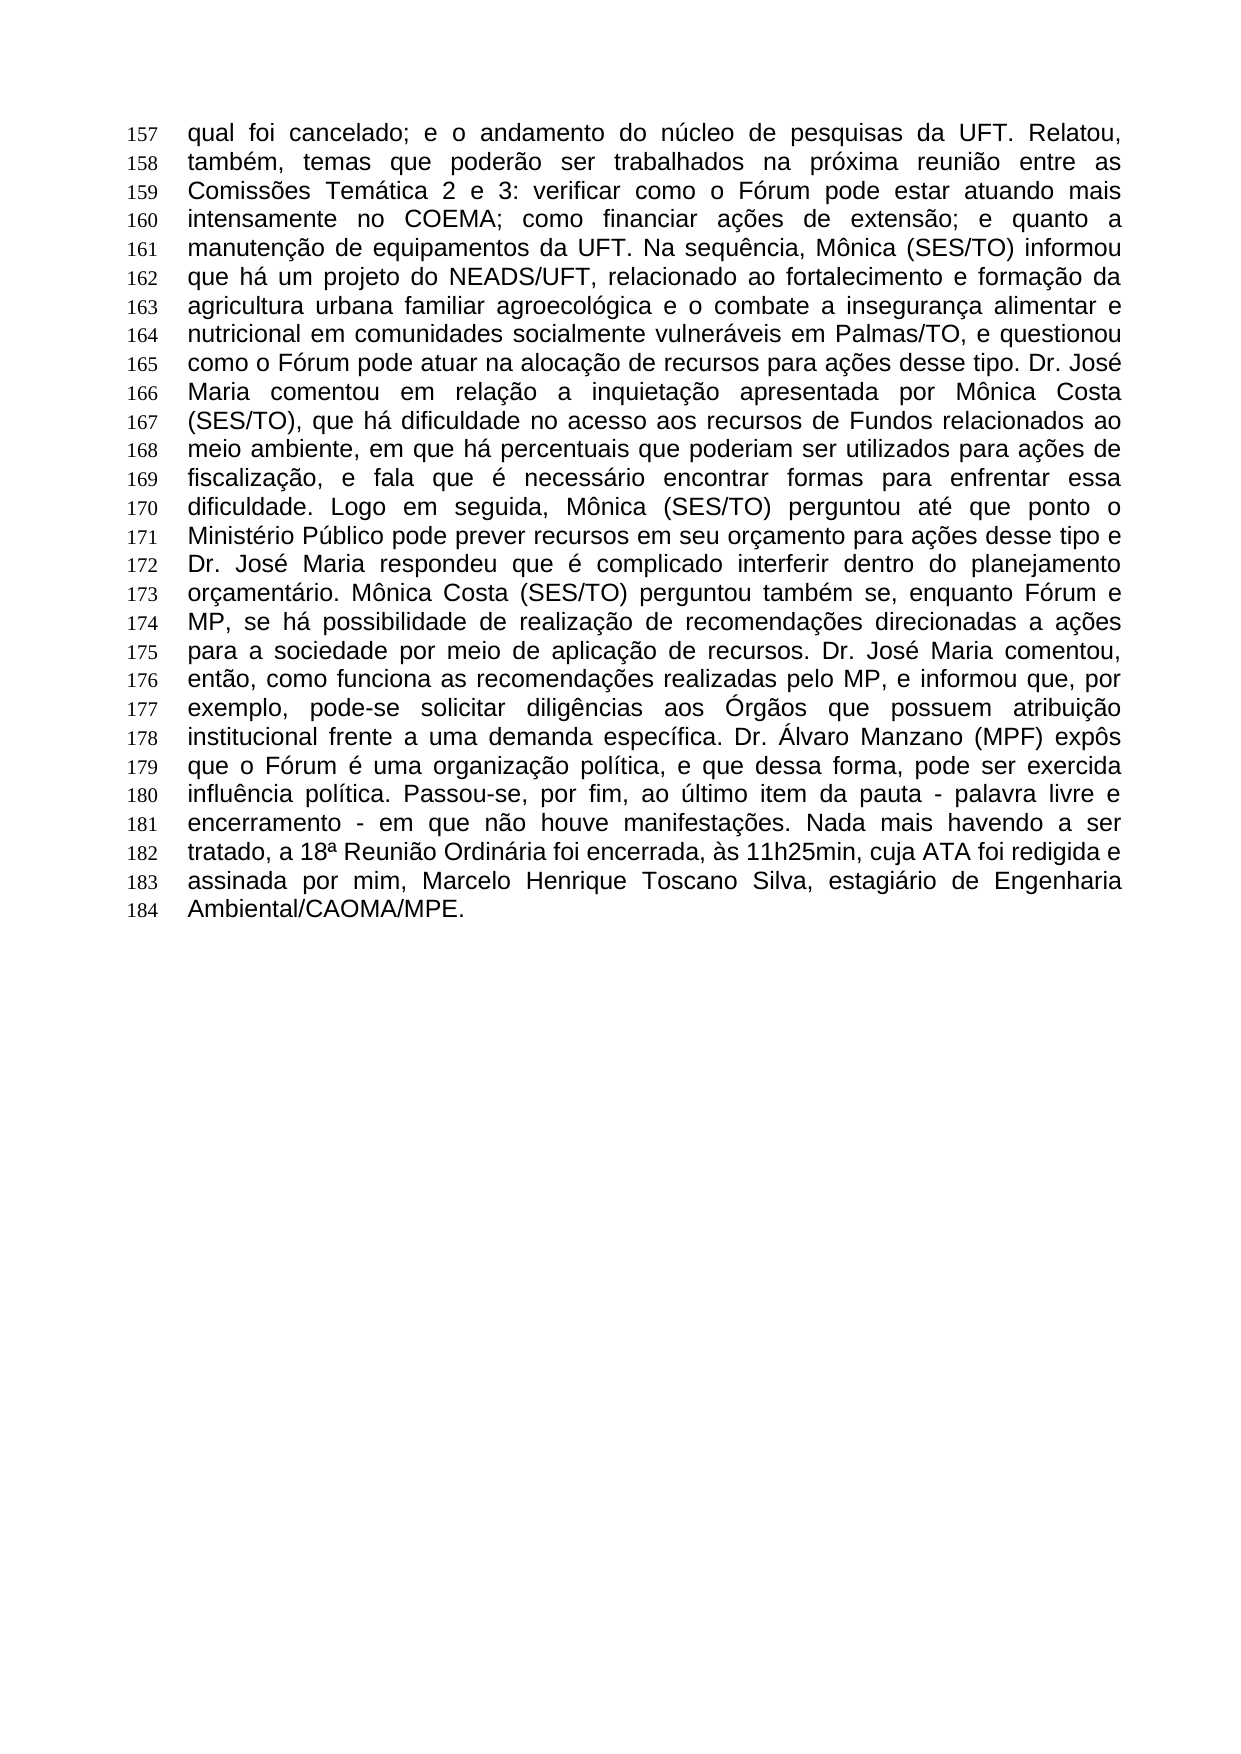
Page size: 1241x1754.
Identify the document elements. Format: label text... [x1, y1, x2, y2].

text qual foi cancelado; e o andamento do núcleo de pesquisas da UFT. Relatou, também, temas que poderão ser trabalhados na próxima reunião entre as Comissões Temática 2 e 3: verificar como o Fórum pode estar atuando mais intensamente no COEMA; como financiar ações de extensão; e quanto a manutenção de equipamentos da UFT. Na sequência, Mônica (SES/TO) informou que há um projeto do NEADS/UFT, relacionado ao fortalecimento e formação da agricultura urbana familiar agroecológica e o combate a insegurança alimentar e nutricional em comunidades socialmente vulneráveis em Palmas/TO, e questionou como o Fórum pode atuar na alocação de recursos para ações desse tipo. Dr. José Maria comentou em relação a inquietação apresentada por Mônica Costa (SES/TO), que há dificuldade no acesso aos recursos de Fundos relacionados ao meio ambiente, em que há percentuais que poderiam ser utilizados para ações de fiscalização, e fala que é necessário encontrar formas para enfrentar essa dificuldade. Logo em seguida, Mônica (SES/TO) perguntou até que ponto o Ministério Público pode prever recursos em seu orçamento para ações desse tipo e Dr. José Maria respondeu que é complicado interferir dentro do planejamento orçamentário. Mônica Costa (SES/TO) perguntou também se, enquanto Fórum e MP, se há possibilidade de realização de recomendações direcionadas a ações para a sociedade por meio de aplicação de recursos. Dr. José Maria comentou, então, como funciona as recomendações realizadas pelo MP, e informou que, por exemplo, pode-se solicitar diligências aos Órgãos que possuem atribuição institucional frente a uma demanda específica. Dr. Álvaro Manzano (MPF) expôs que o Fórum é uma organização política, e que dessa forma, pode ser exercida influência política. Passou-se, por fim, ao último item da pauta - palavra livre e encerramento - em que não houve manifestações. Nada mais havendo a ser tratado, a 18ª Reunião Ordinária foi encerrada, às 11h25min, cuja ATA foi redigida e assinada por mim, Marcelo Henrique Toscano Silva, estagiário de Engenharia Ambiental/CAOMA/MPE. [187, 118, 1123, 923]
